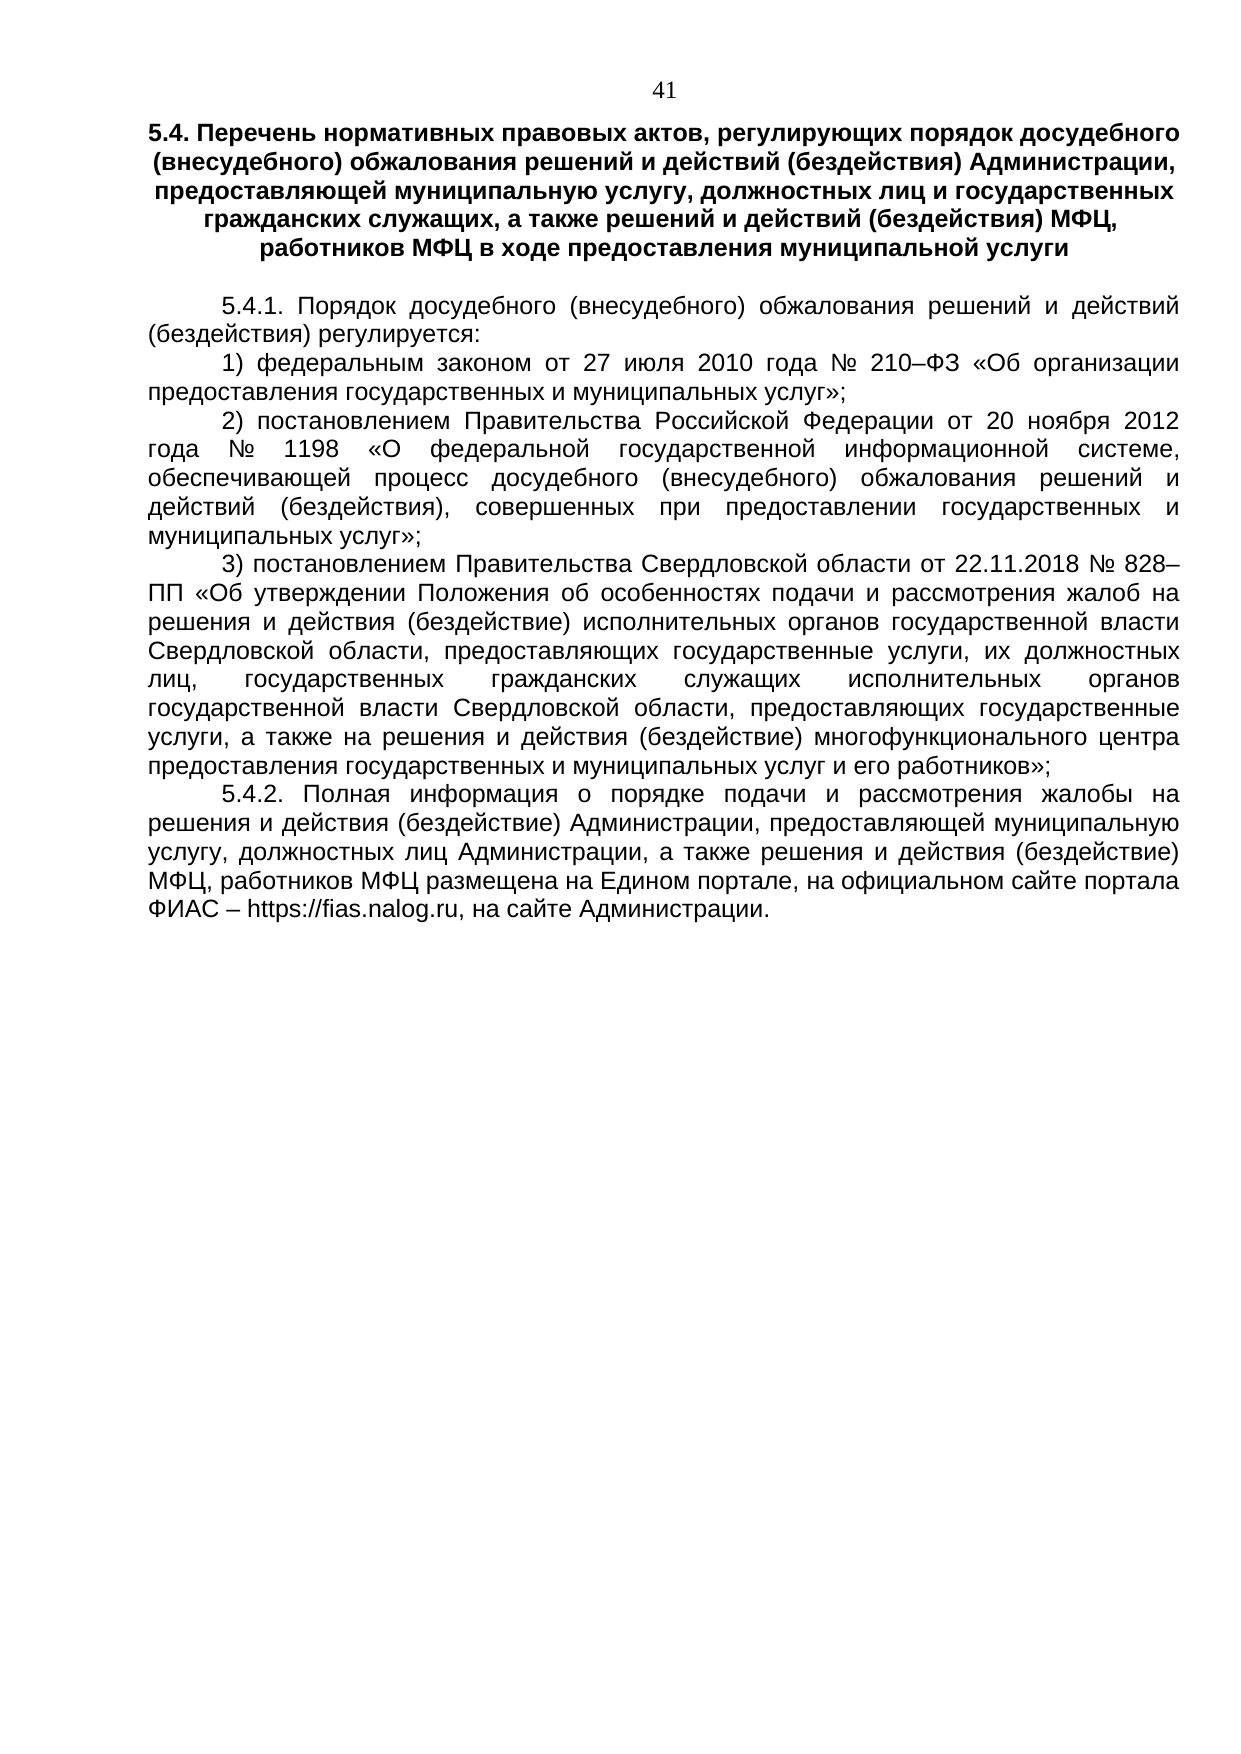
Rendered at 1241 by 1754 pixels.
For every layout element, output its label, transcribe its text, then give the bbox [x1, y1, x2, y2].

text 5.4.1. Порядок досудебного (внесудебного) обжалования решений и действий (бездействия) регулируется: [148, 291, 1181, 348]
text 2) постановлением Правительства Российской Федерации от 20 ноября 2012 года № 1198 «О федеральной государственной информационной системе, обеспечивающей процесс досудебного (внесудебного) обжалования решений и действий (бездействия), совершенных при предоставлении государственных и муниципальных услуг»; [148, 406, 1181, 549]
text 1) федеральным законом от 27 июля 2010 года № 210–ФЗ «Об организации предоставления государственных и муниципальных услуг»; [148, 348, 1181, 406]
text 3) постановлением Правительства Свердловской области от 22.11.2018 № 828–ПП «Об утверждении Положения об особенностях подачи и рассмотрения жалоб на решения и действия (бездействие) исполнительных органов государственной власти Свердловской области, предоставляющих государственные услуги, их должностных лиц, государственных гражданских служащих исполнительных органов государственной власти Свердловской области, предоставляющих государственные услуги, а также на решения и действия (бездействие) многофункционального центра предоставления государственных и муниципальных услуг и его работников»; [148, 549, 1181, 779]
subtitle 5.4. Перечень нормативных правовых актов, регулирующих порядок досудебного (внесудебного) обжалования решений и действий (бездействия) Администрации, предоставляющей муниципальную услугу, должностных лиц и государственных гражданских служащих, а также решений и действий (бездействия) МФЦ, работников МФЦ в ходе предоставления муниципальной услуги [148, 118, 1181, 262]
text 5.4.2. Полная информация о порядке подачи и рассмотрения жалобы на решения и действия (бездействие) Администрации, предоставляющей муниципальную услугу, должностных лиц Администрации, а также решения и действия (бездействие) МФЦ, работников МФЦ размещена на Едином портале, на официальном сайте портала ФИАС – https://fias.nalog.ru, на сайте Администрации. [148, 779, 1181, 923]
